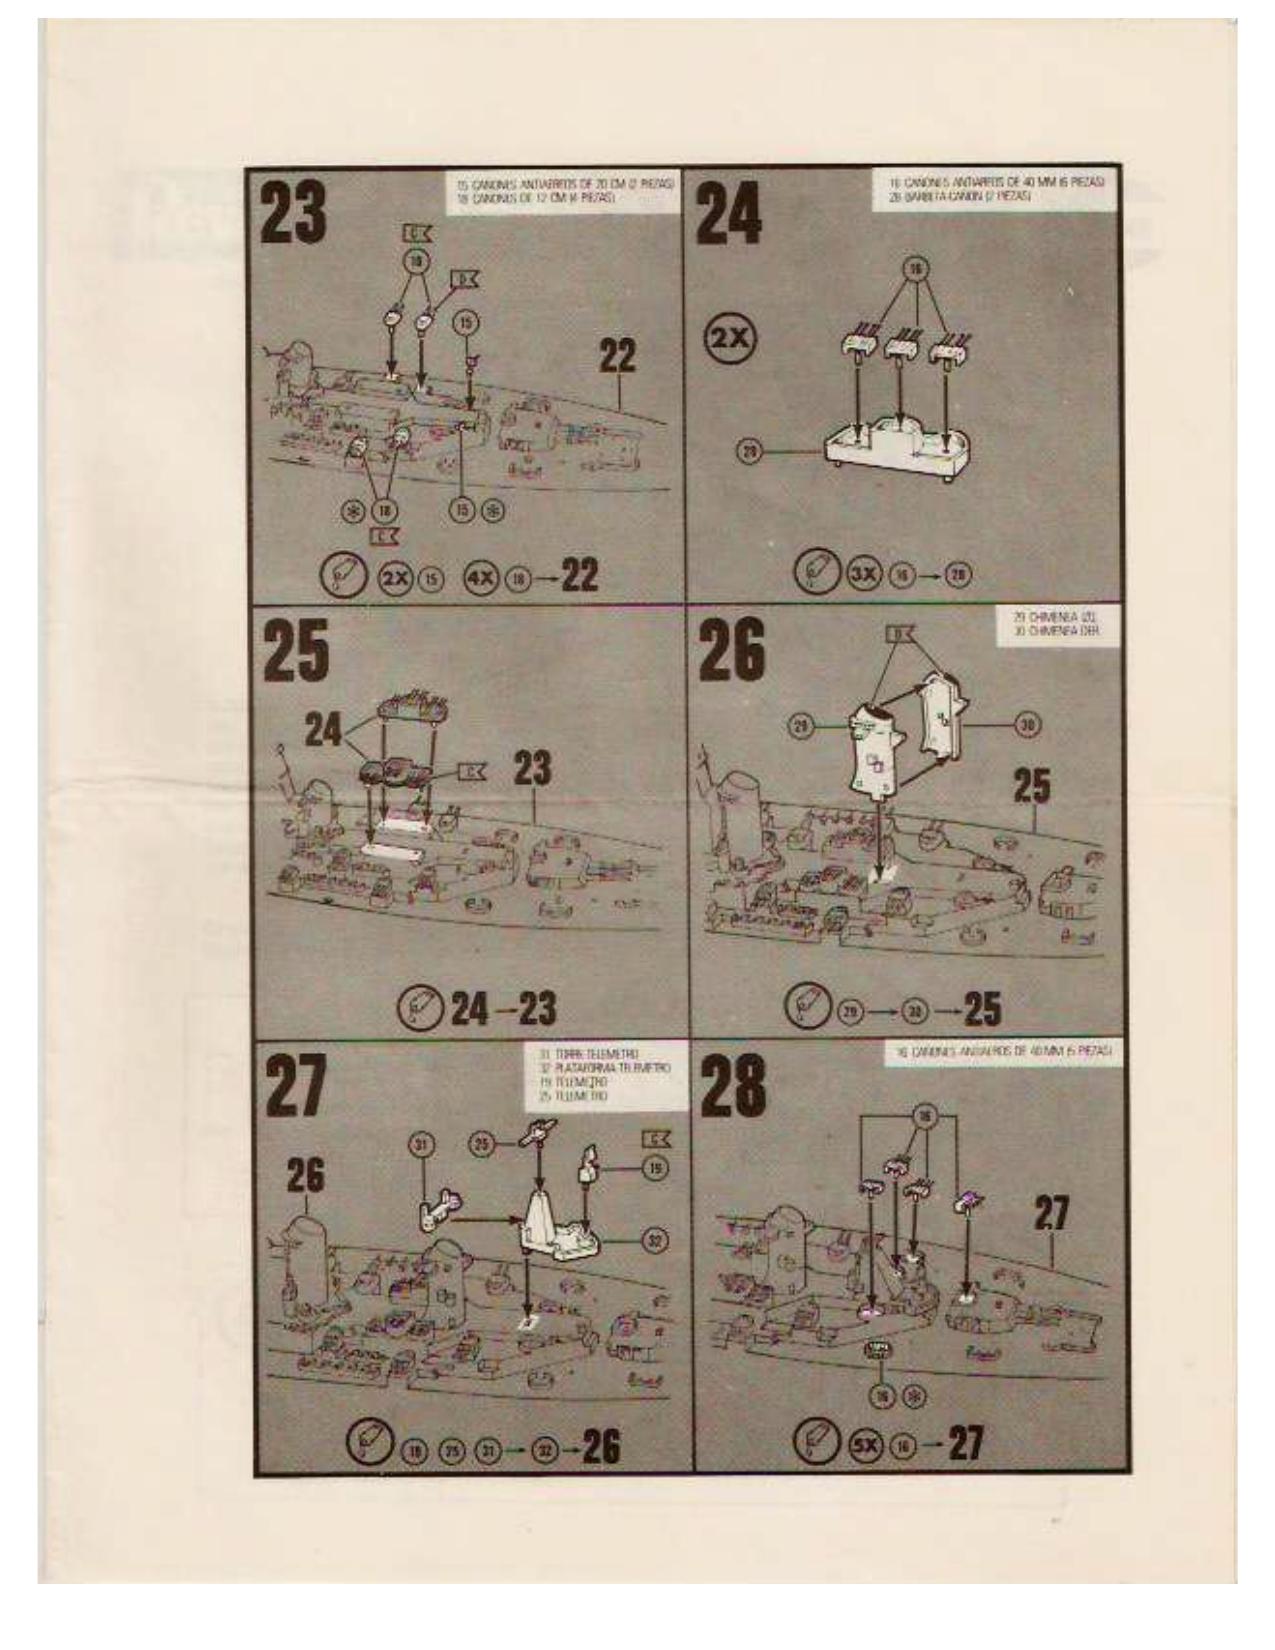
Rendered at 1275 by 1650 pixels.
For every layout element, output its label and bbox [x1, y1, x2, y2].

picture [37, 18, 1238, 1584]
